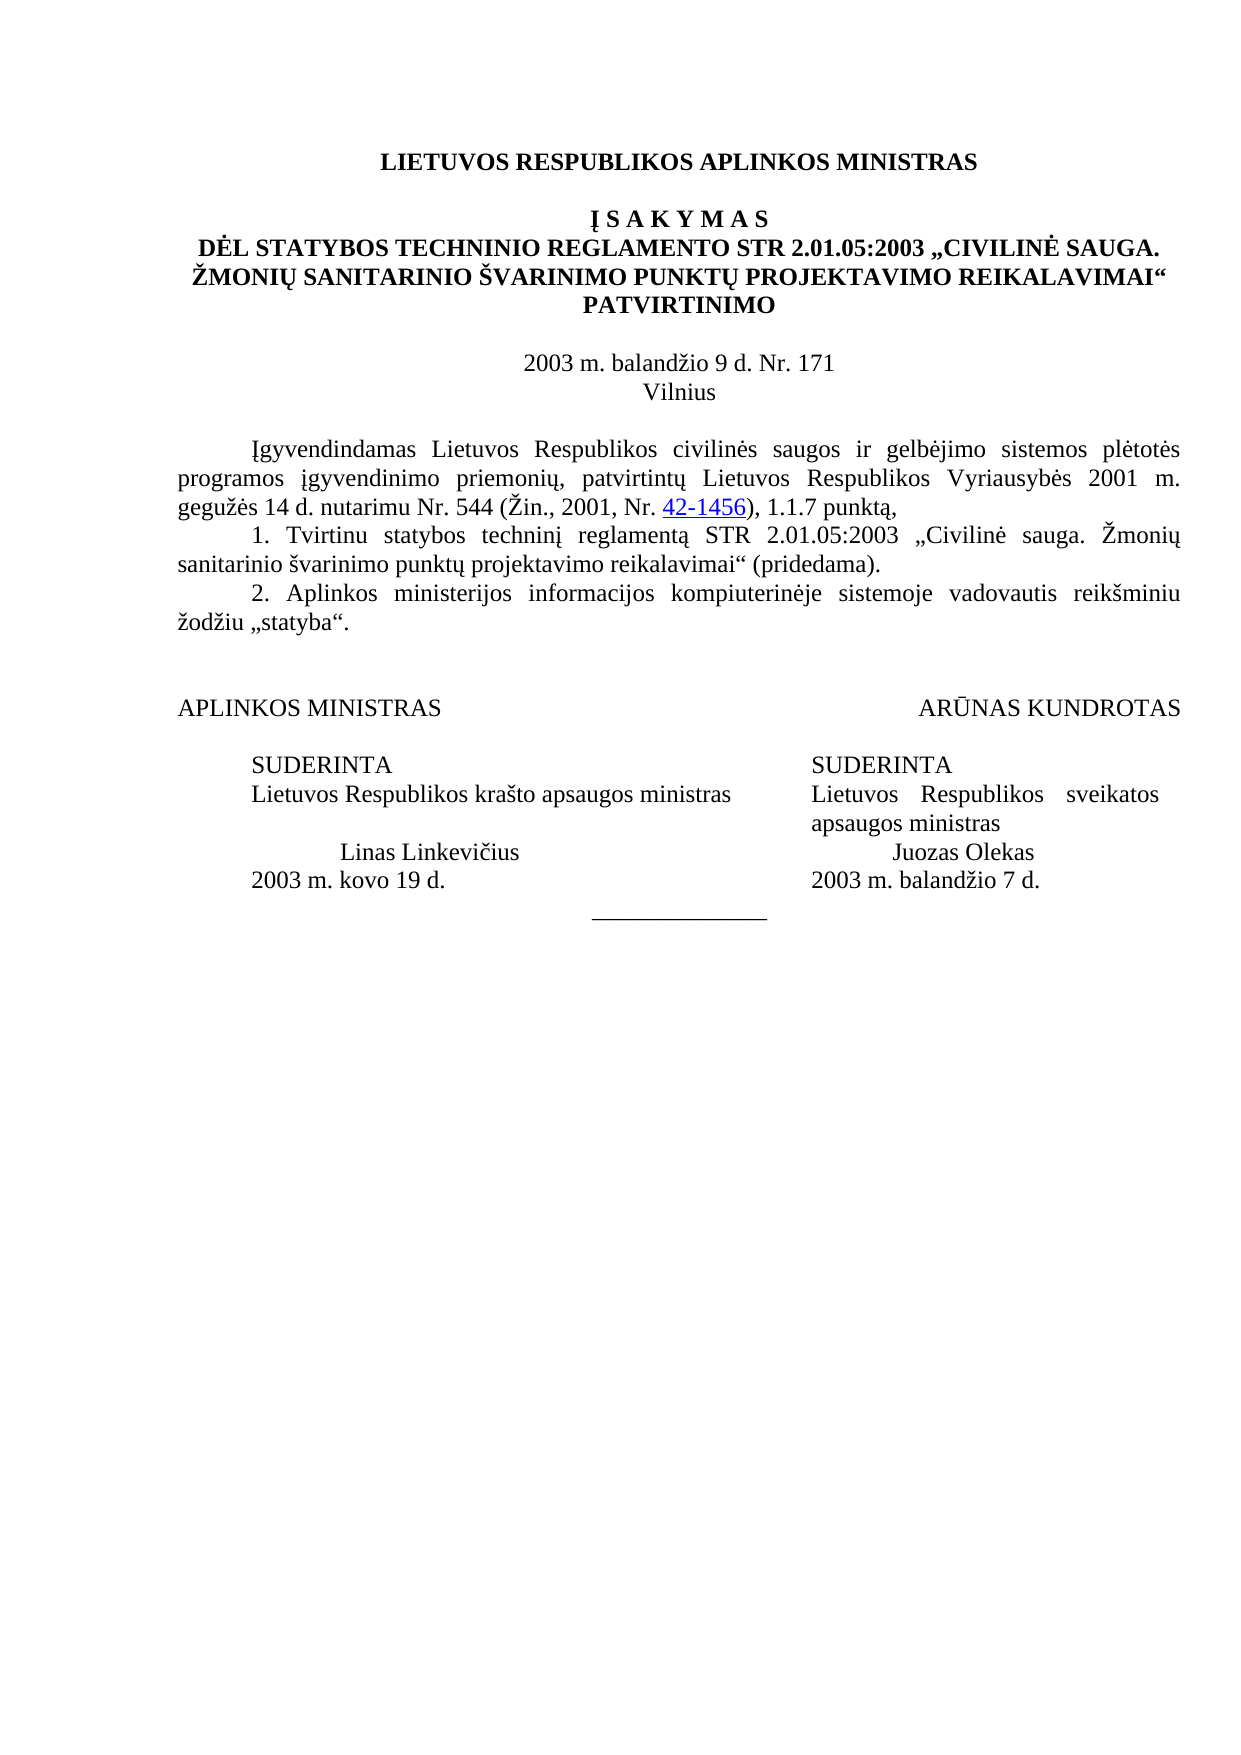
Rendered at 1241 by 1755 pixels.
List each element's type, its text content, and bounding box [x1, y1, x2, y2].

text 2003 m. kovo 19 d. 2003 m. balandžio 7 d. [177, 866, 1181, 894]
text 2. Aplinkos ministerijos informacijos kompiuterinėje sistemoje vadovautis reikšminiu žodžiu „statyba“. [177, 578, 1181, 636]
text Vilnius [177, 377, 1181, 406]
text Įgyvendindamas Lietuvos Respublikos civilinės saugos ir gelbėjimo sistemos plėtotės programos įgyvendinimo priemonių, patvirtintų Lietuvos Respublikos Vyriausybės 2001 m. gegužės 14 d. nutarimu Nr. 544 (Žin., 2001, Nr. 42-1456), 1.1.7 punktą, [177, 434, 1181, 521]
text DĖL STATYBOS TECHNINIO REGLAMENTO STR 2.01.05:2003 „CIVILINĖ SAUGA. ŽMONIŲ SANITARINIO ŠVARINIMO PUNKTŲ PROJEKTAVIMO REIKALAVIMAI“ PATVIRTINIMO [177, 233, 1181, 319]
text Lietuvos Respublikos krašto apsaugos ministras Lietuvos Respublikos sveikatos apsaugos ministras [248, 779, 1181, 837]
text Į S A K Y M A S [177, 204, 1181, 233]
text SUDERINTA SUDERINTA [177, 751, 1181, 779]
text ______________ [177, 894, 1181, 923]
text 2003 m. balandžio 9 d. Nr. 171 [177, 348, 1181, 377]
text Linas Linkevičius Juozas Olekas [177, 837, 1181, 866]
text APLINKOS MINISTRAS ARŪNAS KUNDROTAS [177, 693, 1181, 722]
text 1. Tvirtinu statybos techninį reglamentą STR 2.01.05:2003 „Civilinė sauga. Žmonių sanitarinio švarinimo punktų projektavimo reikalavimai“ (pridedama). [177, 521, 1181, 578]
text LIETUVOS RESPUBLIKOS APLINKOS MINISTRAS [177, 147, 1181, 176]
